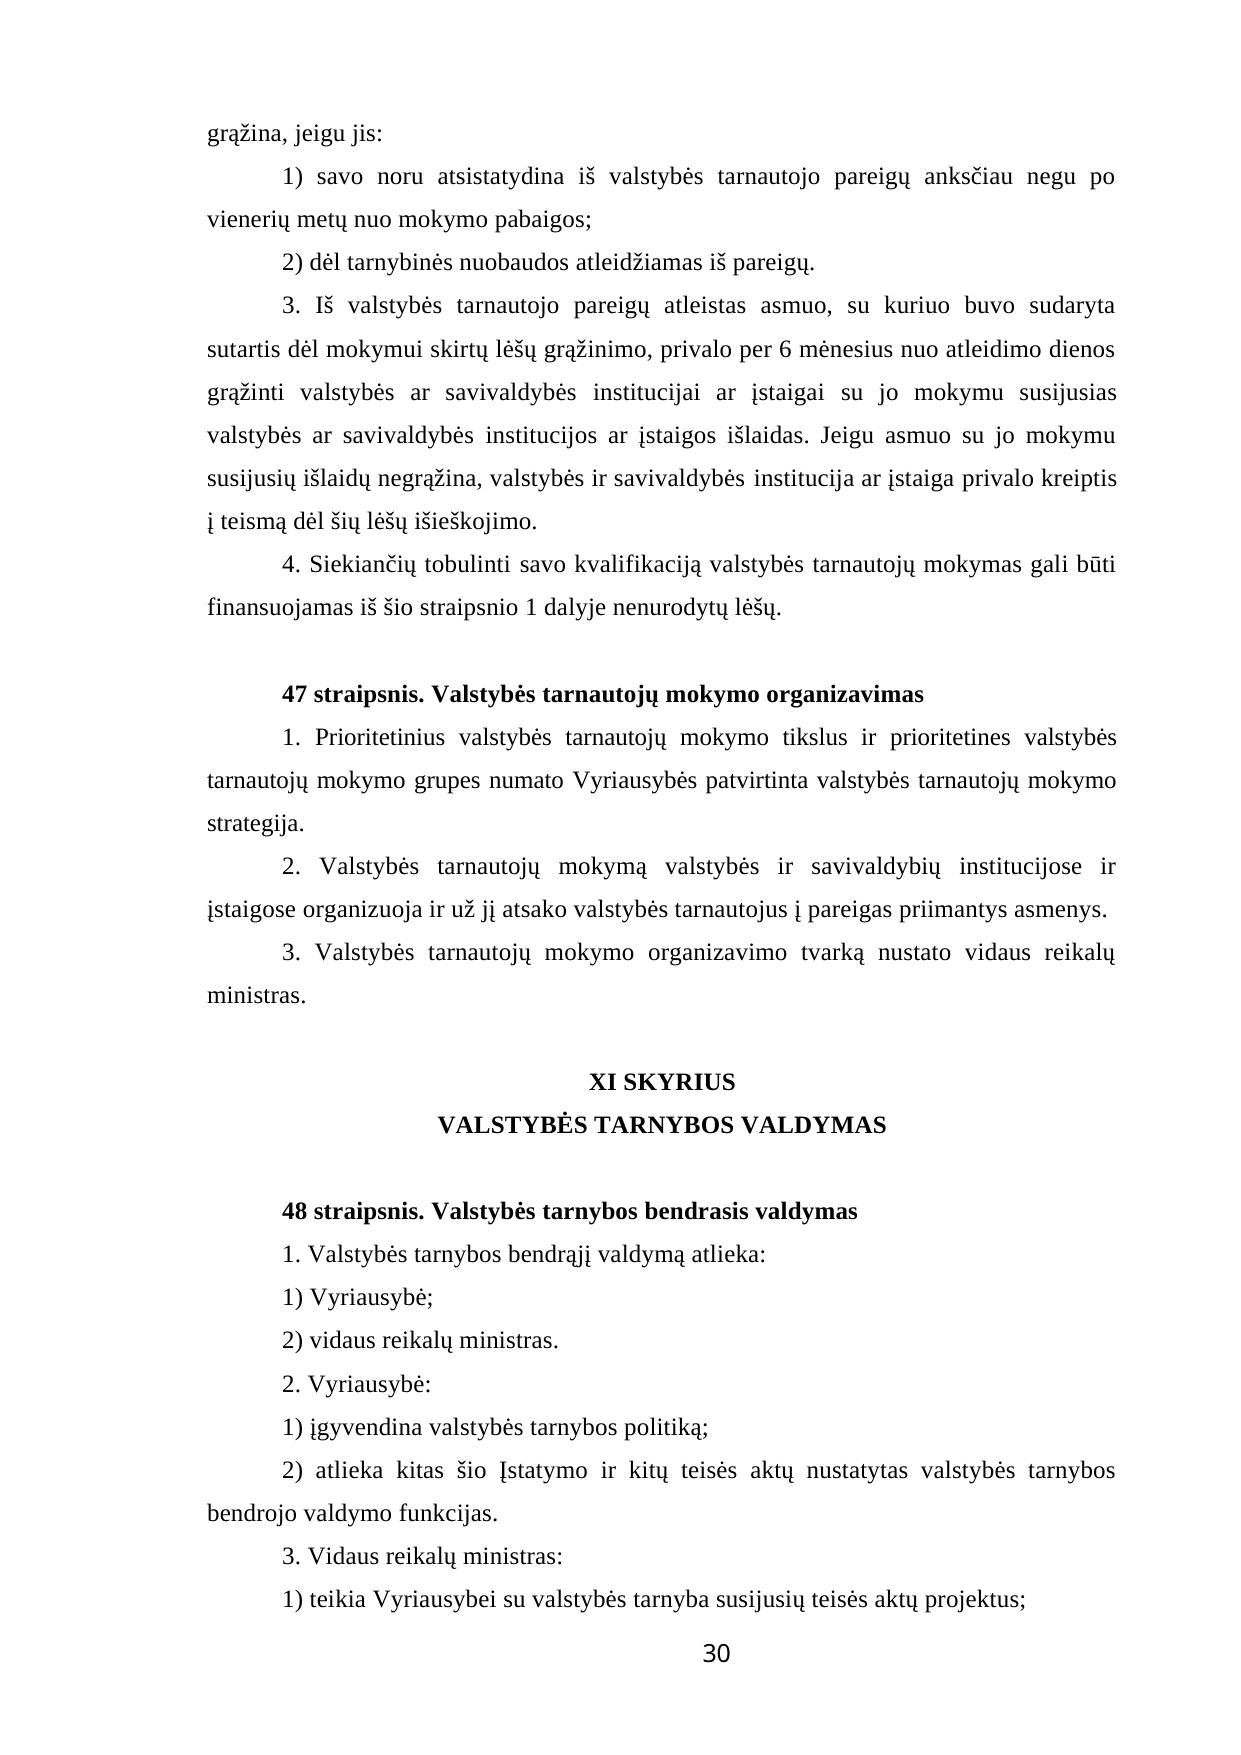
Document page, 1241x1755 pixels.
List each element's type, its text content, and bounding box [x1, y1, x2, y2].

text 2) dėl tarnybinės nuobaudos atleidžiamas iš pareigų. [207, 247, 1118, 276]
text 2. Vyriausybė: [207, 1369, 1118, 1397]
text grąžina, jeigu jis: [207, 118, 1118, 147]
text XI SKYRIUS [207, 1067, 1118, 1096]
text 4. Siekiančių tobulinti savo kvalifikaciją valstybės tarnautojų mokymas gali būti finansuojamas iš šio straipsnio 1 dalyje nenurodytų lėšų. [207, 549, 1118, 621]
text 1. Valstybės tarnybos bendrąjį valdymą atlieka: [207, 1239, 1118, 1268]
text 3. Vidaus reikalų ministras: [207, 1541, 1118, 1570]
text 3. Valstybės tarnautojų mokymo organizavimo tvarką nustato vidaus reikalų ministras. [207, 937, 1118, 1009]
text 2) vidaus reikalų ministras. [207, 1326, 1118, 1354]
text 3. Iš valstybės tarnautojo pareigų atleistas asmuo, su kuriuo buvo sudaryta sutartis dėl mokymui skirtų lėšų grąžinimo, privalo per 6 mėnesius nuo atleidimo dienos grąžinti valstybės ar savivaldybės institucijai ar įstaigai su jo mokymu susijusias valstybės ar savivaldybės institucijos ar įstaigos išlaidas. Jeigu asmuo su jo mokymu susijusių išlaidų negrąžina, valstybės ir savivaldybės institucija ar įstaiga privalo kreiptis į teismą dėl šių lėšų išieškojimo. [207, 291, 1118, 535]
text 1) įgyvendina valstybės tarnybos politiką; [207, 1412, 1118, 1441]
text 2. Valstybės tarnautojų mokymą valstybės ir savivaldybių institucijose ir įstaigose organizuoja ir už jį atsako valstybės tarnautojus į pareigas priimantys asmenys. [207, 851, 1118, 923]
text VALSTYBĖS TARNYBOS VALDYMAS [207, 1110, 1118, 1139]
text 1) Vyriausybė; [207, 1282, 1118, 1311]
text 2) atlieka kitas šio Įstatymo ir kitų teisės aktų nustatytas valstybės tarnybos bendrojo valdymo funkcijas. [207, 1455, 1118, 1527]
text 1) teikia Vyriausybei su valstybės tarnyba susijusių teisės aktų projektus; [207, 1584, 1118, 1613]
text 1. Prioritetinius valstybės tarnautojų mokymo tikslus ir prioritetines valstybės tarnautojų mokymo grupes numato Vyriausybės patvirtinta valstybės tarnautojų mokymo strategija. [207, 722, 1118, 837]
text 47 straipsnis. Valstybės tarnautojų mokymo organizavimas [207, 679, 1118, 707]
text 48 straipsnis. Valstybės tarnybos bendrasis valdymas [207, 1196, 1118, 1225]
text 1) savo noru atsistatydina iš valstybės tarnautojo pareigų anksčiau negu po vienerių metų nuo mokymo pabaigos; [207, 161, 1118, 233]
